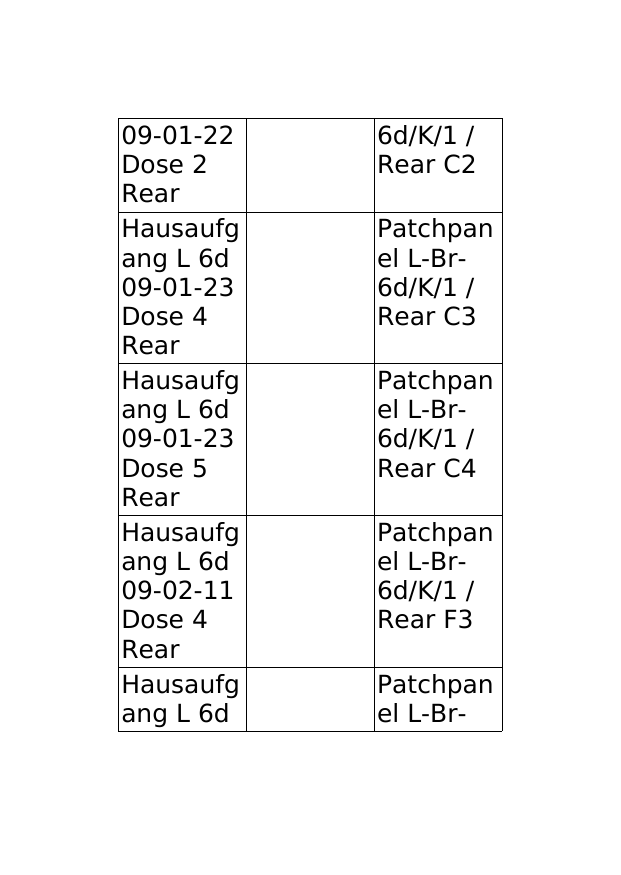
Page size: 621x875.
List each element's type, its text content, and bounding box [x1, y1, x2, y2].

table_cell [247, 119, 374, 212]
table_cell Hausaufgang L 6d 09-01-23 Dose 4 Rear [119, 213, 246, 363]
table_cell Hausaufgang L 6d 09-02-11 Dose 4 Rear [119, 516, 246, 667]
table_cell [247, 516, 374, 667]
table_cell Patchpanel L-Br-6d/K/1 / Rear C3 [375, 213, 502, 363]
table_cell [247, 213, 374, 363]
table_cell Hausaufgang L 6d 09-01-23 Dose 5 Rear [119, 364, 246, 515]
table_cell Patchpanel L-Br-6d/K/1 / Rear C4 [375, 364, 502, 515]
table_cell 6d/K/1 / Rear C2 [375, 119, 502, 212]
table_cell [247, 668, 374, 731]
table_cell Patchpanel L-Br-6d/K/1 / Rear F3 [375, 516, 502, 667]
table_cell Patchpanel L-Br- [375, 668, 502, 731]
table_cell [247, 364, 374, 515]
table_cell 09-01-22 Dose 2 Rear [119, 119, 246, 212]
table_cell Hausaufgang L 6d [119, 668, 246, 731]
